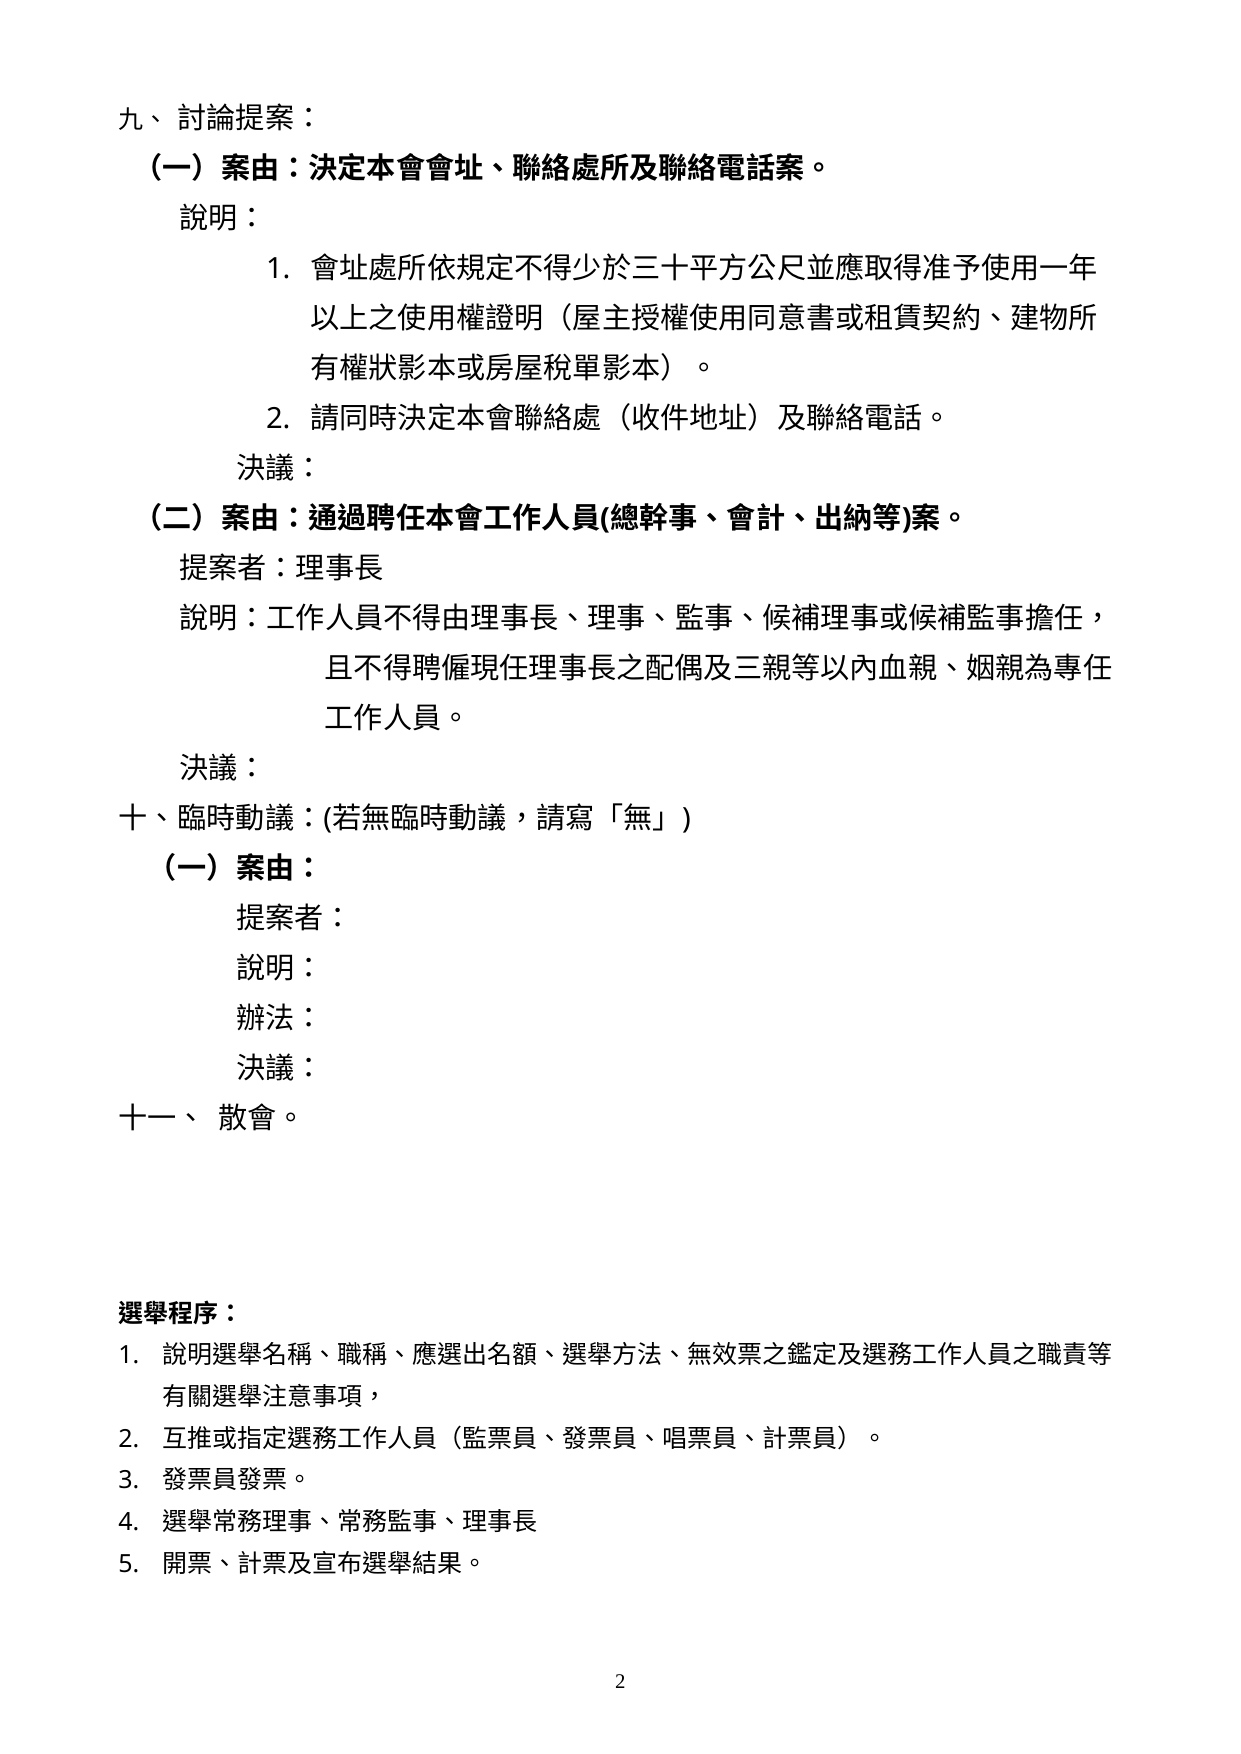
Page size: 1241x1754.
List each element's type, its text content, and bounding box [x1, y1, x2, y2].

text 決議： [236, 439, 1122, 489]
text （二）案由：通過聘任本會工作人員(總幹事、會計、出納等)案。 [118, 489, 1122, 539]
list 臨時動議：(若無臨時動議，請寫「無」) [118, 789, 1122, 839]
text 說明：工作人員不得由理事長、理事、監事、候補理事或候補監事擔任，且不得聘僱現任理事長之配偶及三親等以內血親、姻親為專任工作人員。 [118, 589, 1122, 739]
list 案由： [148, 839, 1122, 889]
list 發票員發票。 [118, 1455, 1122, 1497]
list 互推或指定選務工作人員（監票員、發票員、唱票員、計票員）。 [118, 1414, 1122, 1455]
text 說明： [118, 189, 1122, 239]
list 會址處所依規定不得少於三十平方公尺並應取得准予使用一年以上之使用權證明（屋主授權使用同意書或租賃契約、建物所有權狀影本或房屋稅單影本）。 [266, 239, 1122, 389]
list 請同時決定本會聯絡處（收件地址）及聯絡電話。 [266, 389, 1122, 439]
list 選舉常務理事、常務監事、理事長 [118, 1497, 1122, 1539]
text 提案者：理事長 [118, 539, 1122, 589]
text 決議： [118, 739, 1122, 789]
list 散會。 [118, 1089, 1122, 1139]
text 決議： [236, 1039, 1122, 1089]
text 辦法： [236, 989, 1122, 1039]
list 說明選舉名稱、職稱、應選出名額、選舉方法、無效票之鑑定及選務工作人員之職責等有關選舉注意事項， [118, 1330, 1122, 1414]
text 說明： [236, 939, 1122, 989]
text 提案者： [236, 889, 1122, 939]
text （一）案由：決定本會會址、聯絡處所及聯絡電話案。 [118, 139, 1122, 189]
list 討論提案： [118, 89, 1122, 139]
list 開票、計票及宣布選舉結果。 [118, 1539, 1122, 1580]
text 選舉程序： [118, 1289, 1122, 1330]
